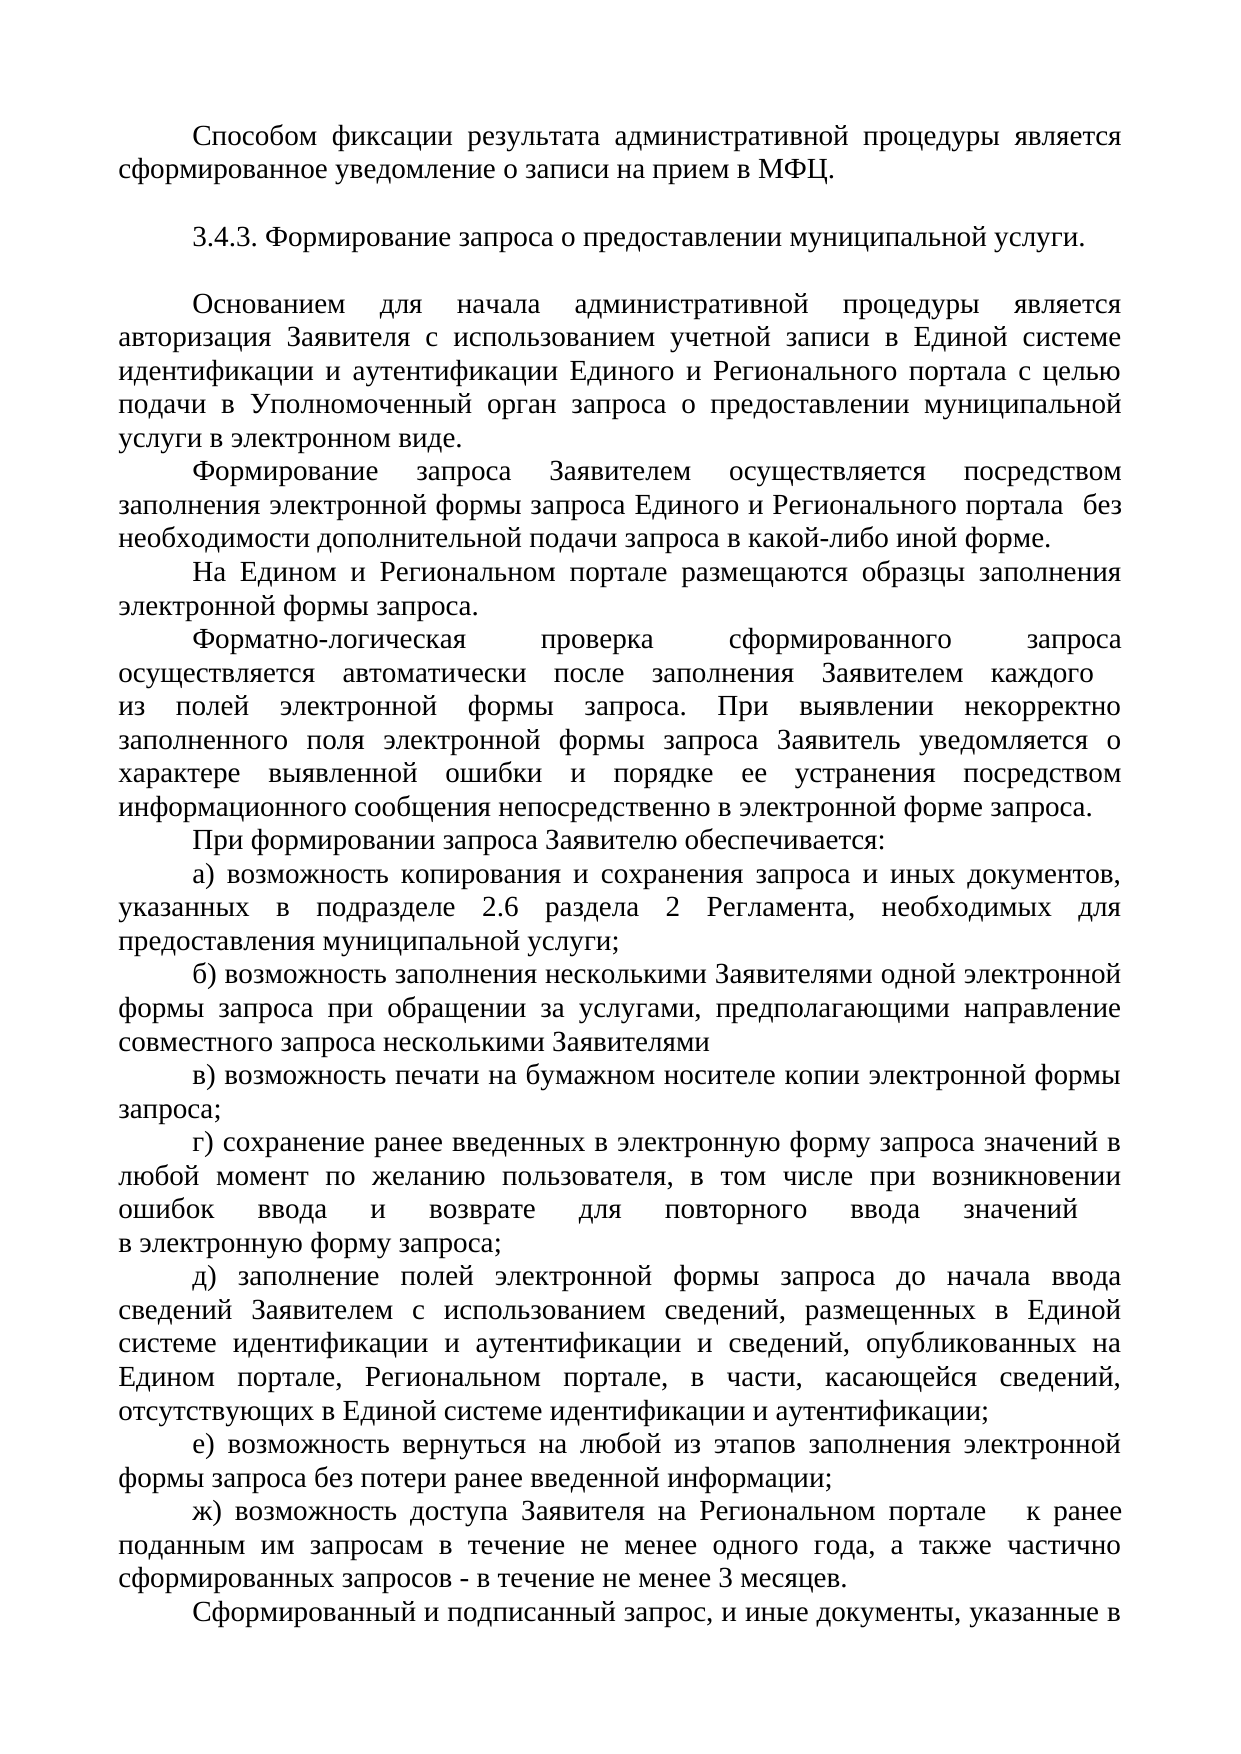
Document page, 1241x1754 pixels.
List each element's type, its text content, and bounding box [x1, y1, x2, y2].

text г) сохранение ранее введенных в электронную форму запроса значений в любой момент по желанию пользователя, в том числе при возникновении ошибок ввода и возврате для повторного ввода значений в электронную форму запроса; [118, 1124, 1122, 1258]
text д) заполнение полей электронной формы запроса до начала ввода сведений Заявителем с использованием сведений, размещенных в Единой системе идентификации и аутентификации и сведений, опубликованных на Едином портале, Региональном портале, в части, касающейся сведений, отсутствующих в Единой системе идентификации и аутентификации; [118, 1258, 1122, 1426]
text Форматно-логическая проверка сформированного запроса осуществляется автоматически после заполнения Заявителем каждого из полей электронной формы запроса. При выявлении некорректно заполненного поля электронной формы запроса Заявитель уведомляется о характере выявленной ошибки и порядке ее устранения посредством информационного сообщения непосредственно в электронной форме запроса. [118, 621, 1122, 822]
text При формировании запроса Заявителю обеспечивается: [118, 822, 1122, 856]
text На Едином и Региональном портале размещаются образцы заполнения электронной формы запроса. [118, 554, 1122, 621]
text Способом фиксации результата административной процедуры является сформированное уведомление о записи на прием в МФЦ. [118, 118, 1122, 185]
text в) возможность печати на бумажном носителе копии электронной формы запроса; [118, 1057, 1122, 1124]
text Формирование запроса Заявителем осуществляется посредством заполнения электронной формы запроса Единого и Регионального портала без необходимости дополнительной подачи запроса в какой-либо иной форме. [118, 453, 1122, 554]
text б) возможность заполнения несколькими Заявителями одной электронной формы запроса при обращении за услугами, предполагающими направление совместного запроса несколькими Заявителями [118, 957, 1122, 1057]
text а) возможность копирования и сохранения запроса и иных документов, указанных в подразделе 2.6 раздела 2 Регламента, необходимых для предоставления муниципальной услуги; [118, 856, 1122, 957]
text Основанием для начала административной процедуры является авторизация Заявителя с использованием учетной записи в Единой системе идентификации и аутентификации Единого и Регионального портала с целью подачи в Уполномоченный орган запроса о предоставлении муниципальной услуги в электронном виде. [118, 286, 1122, 453]
text Сформированный и подписанный запрос, и иные документы, указанные в [118, 1594, 1122, 1627]
text е) возможность вернуться на любой из этапов заполнения электронной формы запроса без потери ранее введенной информации; [118, 1426, 1122, 1493]
text 3.4.3. Формирование запроса о предоставлении муниципальной услуги. [118, 219, 1122, 252]
text ж) возможность доступа Заявителя на Региональном портале к ранее поданным им запросам в течение не менее одного года, а также частично сформированных запросов - в течение не менее 3 месяцев. [118, 1493, 1122, 1594]
